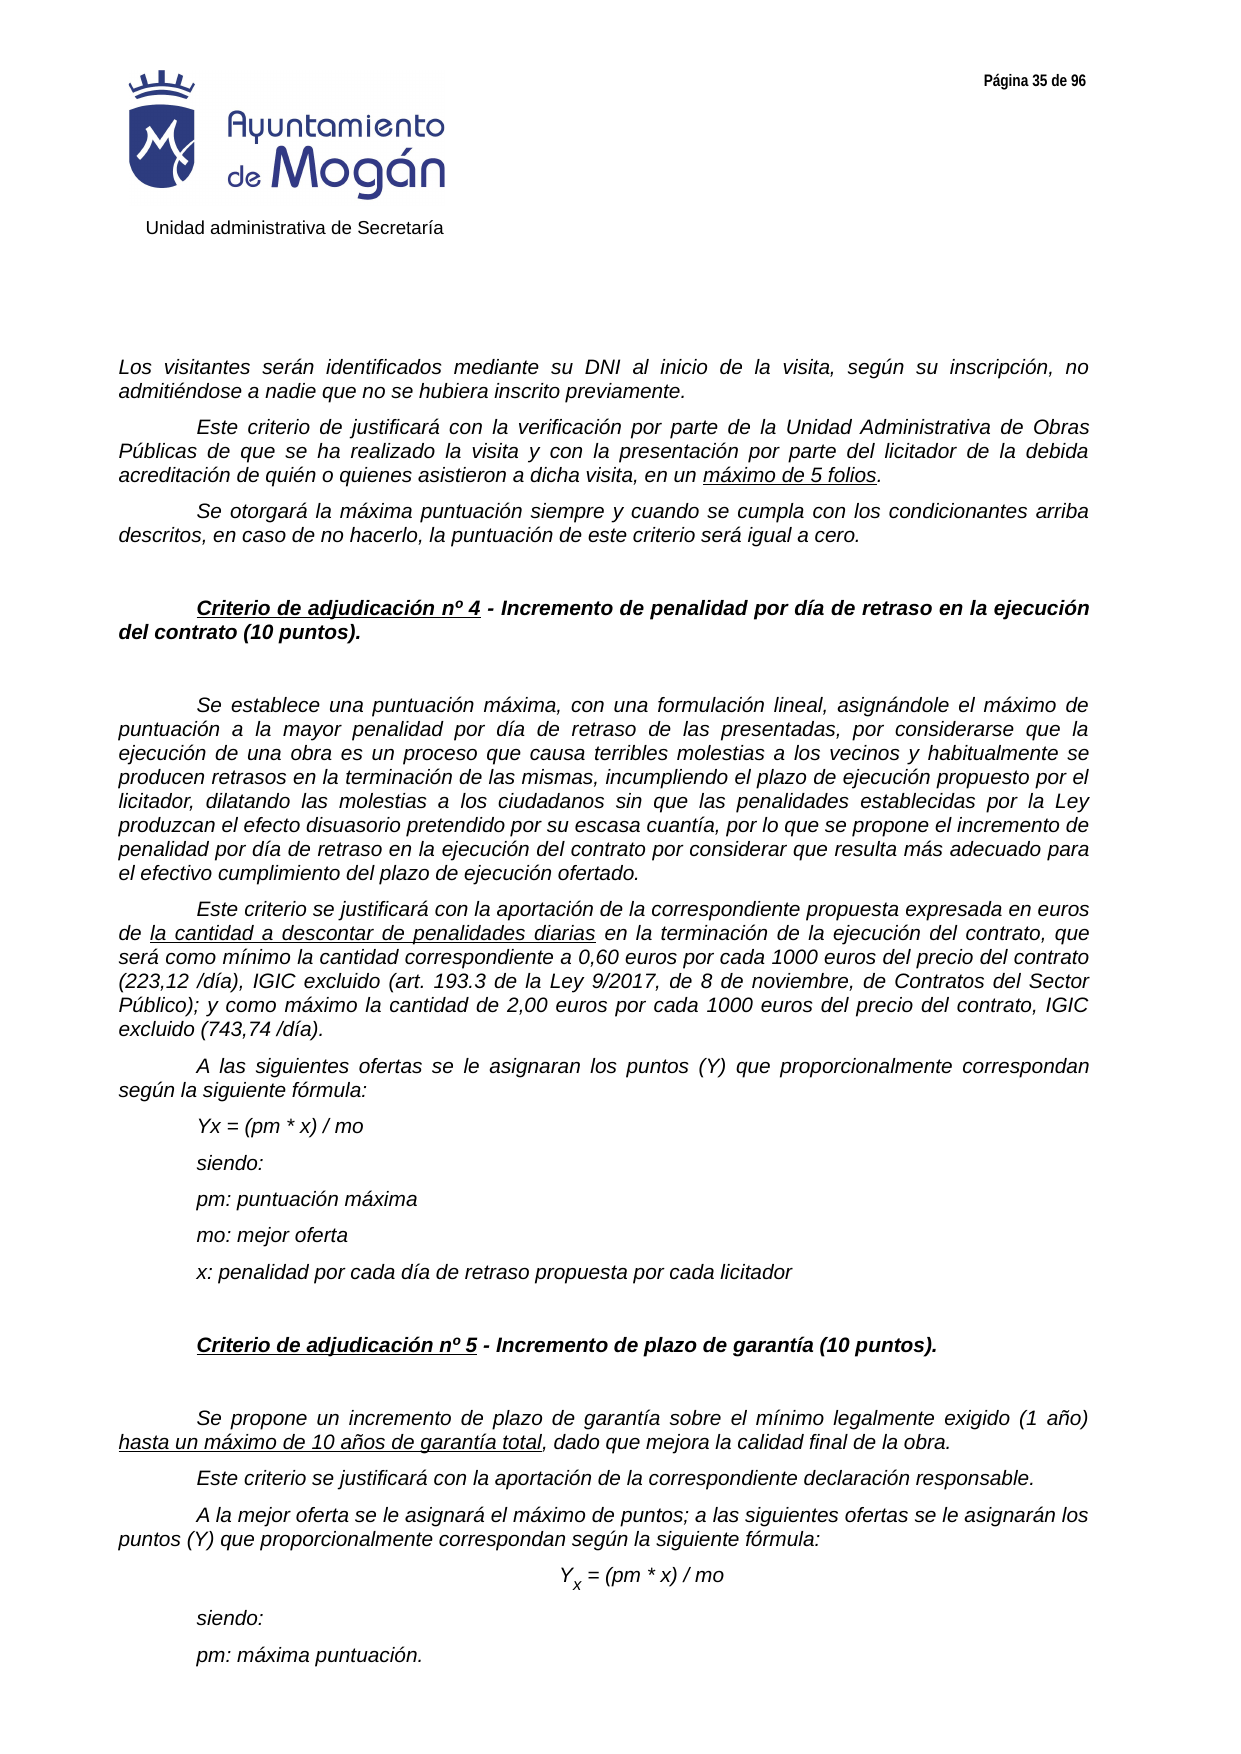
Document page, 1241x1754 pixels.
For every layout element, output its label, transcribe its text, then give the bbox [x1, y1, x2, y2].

text siendo: [118, 1606, 1092, 1630]
text Se propone un incremento de plazo de garantía sobre el mínimo legalmente exigido (1 año) hasta un máximo de 10 años de garantía total, dado que mejora la calidad final de la obra. [118, 1406, 1092, 1453]
text A la mejor oferta se le asignará el máximo de puntos; a las siguientes ofertas se le asignarán los puntos (Y) que proporcionalmente correspondan según la siguiente fórmula: [118, 1502, 1092, 1550]
text pm: máxima puntuación. [118, 1643, 1092, 1667]
picture [128, 70, 445, 206]
text Criterio de adjudicación nº 4 - Incremento de penalidad por día de retraso en la ejecución del contrato (10 puntos). [118, 596, 1092, 644]
text siendo: [118, 1150, 1092, 1174]
text Criterio de adjudicación nº 5 - Incremento de plazo de garantía (10 puntos). [118, 1333, 1092, 1357]
text x: penalidad por cada día de retraso propuesta por cada licitador [118, 1260, 1092, 1284]
text Los visitantes serán identificados mediante su DNI al inicio de la visita, según su inscripción, no admitiéndose a nadie que no se hubiera inscrito previamente. [118, 331, 1092, 402]
text Se otorgará la máxima puntuación siempre y cuando se cumpla con los condicionantes arriba descritos, en caso de no hacerlo, la puntuación de este criterio será igual a cero. [118, 499, 1092, 547]
text Yx = (pm * x) / mo [118, 1114, 1092, 1138]
text Se establece una puntuación máxima, con una formulación lineal, asignándole el máximo de puntuación a la mayor penalidad por día de retraso de las presentadas, por considerarse que la ejecución de una obra es un proceso que causa terribles molestias a los vecinos y habitualmente se producen retrasos en la terminación de las mismas, incumpliendo el plazo de ejecución propuesto por el licitador, dilatando las molestias a los ciudadanos sin que las penalidades establecidas por la Ley produzcan el efecto disuasorio pretendido por su escasa cuantía, por lo que se propone el incremento de penalidad por día de retraso en la ejecución del contrato por considerar que resulta más adecuado para el efectivo cumplimiento del plazo de ejecución ofertado. [118, 693, 1092, 885]
text A las siguientes ofertas se le asignaran los puntos (Y) que proporcionalmente correspondan según la siguiente fórmula: [118, 1053, 1092, 1101]
text Este criterio se justificará con la aportación de la correspondiente propuesta expresada en euros de la cantidad a descontar de penalidades diarias en la terminación de la ejecución del contrato, que será como mínimo la cantidad correspondiente a 0,60 euros por cada 1000 euros del precio del contrato (223,12 /día), IGIC excluido (art. 193.3 de la Ley 9/2017, de 8 de noviembre, de Contratos del Sector Público); y como máximo la cantidad de 2,00 euros por cada 1000 euros del precio del contrato, IGIC excluido (743,74 /día). [118, 897, 1092, 1041]
text Este criterio de justificará con la verificación por parte de la Unidad Administrativa de Obras Públicas de que se ha realizado la visita y con la presentación por parte del licitador de la debida acreditación de quién o quienes asistieron a dicha visita, en un máximo de 5 folios. [118, 415, 1092, 487]
text Yx = (pm * x) / mo [118, 1563, 1092, 1594]
text pm: puntuación máxima [118, 1187, 1092, 1211]
text mo: mejor oferta [118, 1223, 1092, 1247]
text Este criterio se justificará con la aportación de la correspondiente declaración responsable. [118, 1466, 1092, 1490]
